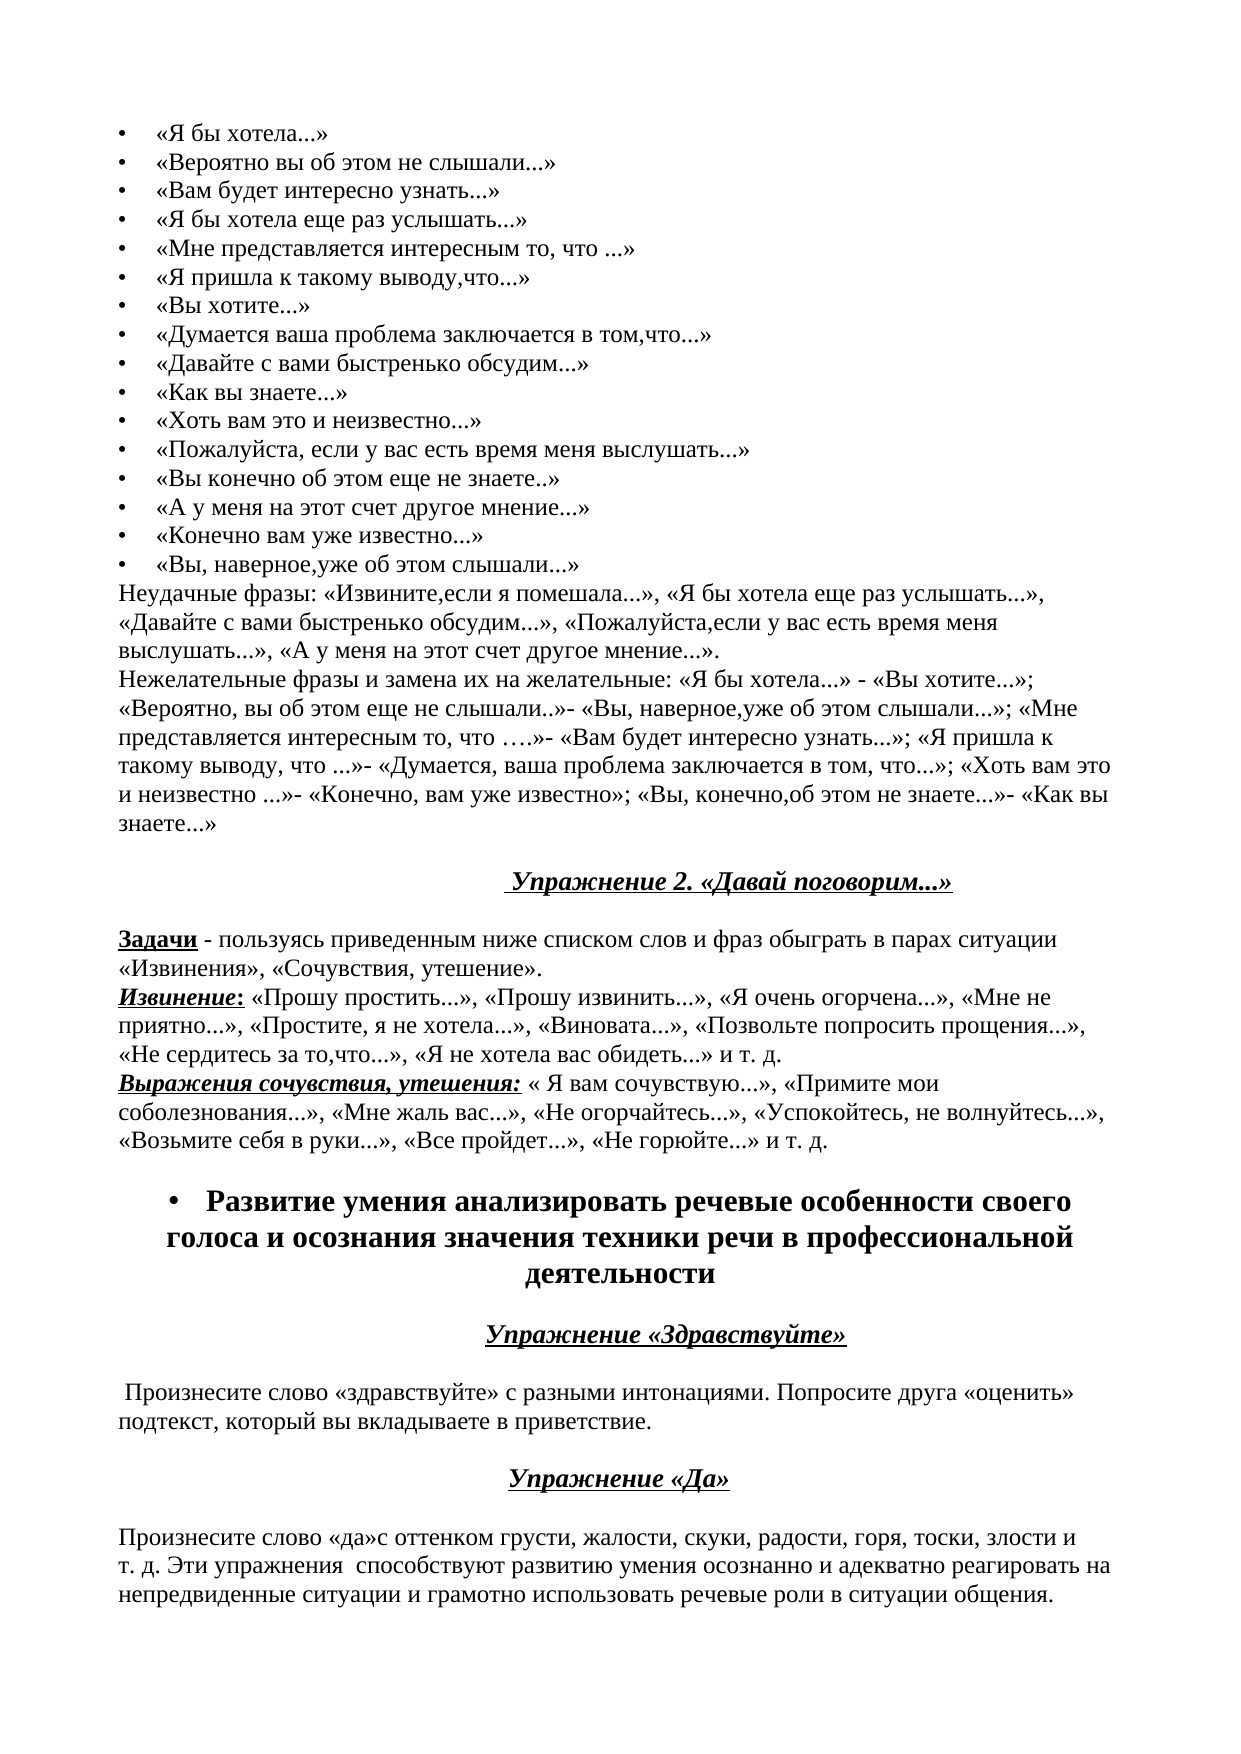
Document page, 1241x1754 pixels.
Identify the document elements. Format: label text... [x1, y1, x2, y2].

text Неудачные фразы: «Извините,если я помешала...», «Я бы хотела еще раз услышать...», «Давайте с вами быстренько обсудим...», «Пожалуйста,если у вас есть время меня выслушать...», «А у меня на этот счет другое мнение...». [118, 578, 1122, 664]
list «Вы хотите...» [81, 291, 1122, 319]
text Выражения сочувствия, утешения: « Я вам сочувствую...», «Примите мои соболезнования...», «Мне жаль вас...», «Не огорчайтесь...», «Успокойтесь, не волнуйтесь...», «Возьмите себя в руки...», «Все пройдет...», «Не горюйте...» и т. д. [118, 1068, 1122, 1154]
list «Хоть вам это и неизвестно...» [81, 406, 1122, 434]
text Произнесите слово «здравствуйте» с разными интонациями. Попросите друга «оценить» подтекст, который вы вкладываете в приветствие. [118, 1377, 1122, 1434]
list «Думается ваша проблема заключается в том,что...» [81, 319, 1122, 348]
list Развитие умения анализировать речевые особенности своего голоса и осознания значения техники речи в профессиональной деятельности [81, 1182, 1122, 1290]
list «Вероятно вы об этом не слышали...» [81, 147, 1122, 176]
text Упражнение 2. «Давай поговорим...» [118, 865, 1122, 896]
list «Мне представляется интересным то, что ...» [81, 233, 1122, 262]
list «Вы, наверное,уже об этом слышали...» [81, 549, 1122, 578]
list «Я пришла к такому выводу,что...» [81, 262, 1122, 291]
text Произнесите слово «да»с оттенком грусти, жалости, скуки, радости, горя, тоски, злости и т. д. Эти упражнения способствуют развитию умения осознанно и адекватно реагировать на непредвиденные ситуации и грамотно использовать речевые роли в ситуации общения. [118, 1522, 1122, 1608]
list «Я бы хотела...» [81, 118, 1122, 147]
text Нежелательные фразы и замена их на желательные: «Я бы хотела...» - «Вы хотите...»; «Вероятно, вы об этом еще не слышали..»- «Вы, наверное,уже об этом слышали...»; «Мне представляется интересным то, что ….»- «Вам будет интересно узнать...»; «Я пришла к такому выводу, что ...»- «Думается, ваша проблема заключается в том, что...»; «Хоть вам это и неизвестно ...»- «Конечно, вам уже известно»; «Вы, конечно,об этом не знаете...»- «Как вы знаете...» [118, 664, 1122, 837]
text Извинение: «Прошу простить...», «Прошу извинить...», «Я очень огорчена...», «Мне не приятно...», «Простите, я не хотела...», «Виновата...», «Позвольте попросить прощения...», «Не сердитесь за то,что...», «Я не хотела вас обидеть...» и т. д. [118, 982, 1122, 1068]
list «Пожалуйста, если у вас есть время меня выслушать...» [81, 434, 1122, 463]
list «Давайте с вами быстренько обсудим...» [81, 348, 1122, 377]
list «А у меня на этот счет другое мнение...» [81, 492, 1122, 521]
text Упражнение «Да» [118, 1463, 1122, 1494]
text Задачи - пользуясь приведенным ниже списком слов и фраз обыграть в парах ситуации «Извинения», «Сочувствия, утешение». [118, 924, 1122, 982]
list «Вам будет интересно узнать...» [81, 176, 1122, 204]
list «Вы конечно об этом еще не знаете..» [81, 463, 1122, 492]
list «Как вы знаете...» [81, 377, 1122, 406]
list «Конечно вам уже известно...» [81, 521, 1122, 549]
list «Я бы хотела еще раз услышать...» [81, 204, 1122, 233]
text Упражнение «Здравствуйте» [118, 1318, 1122, 1349]
